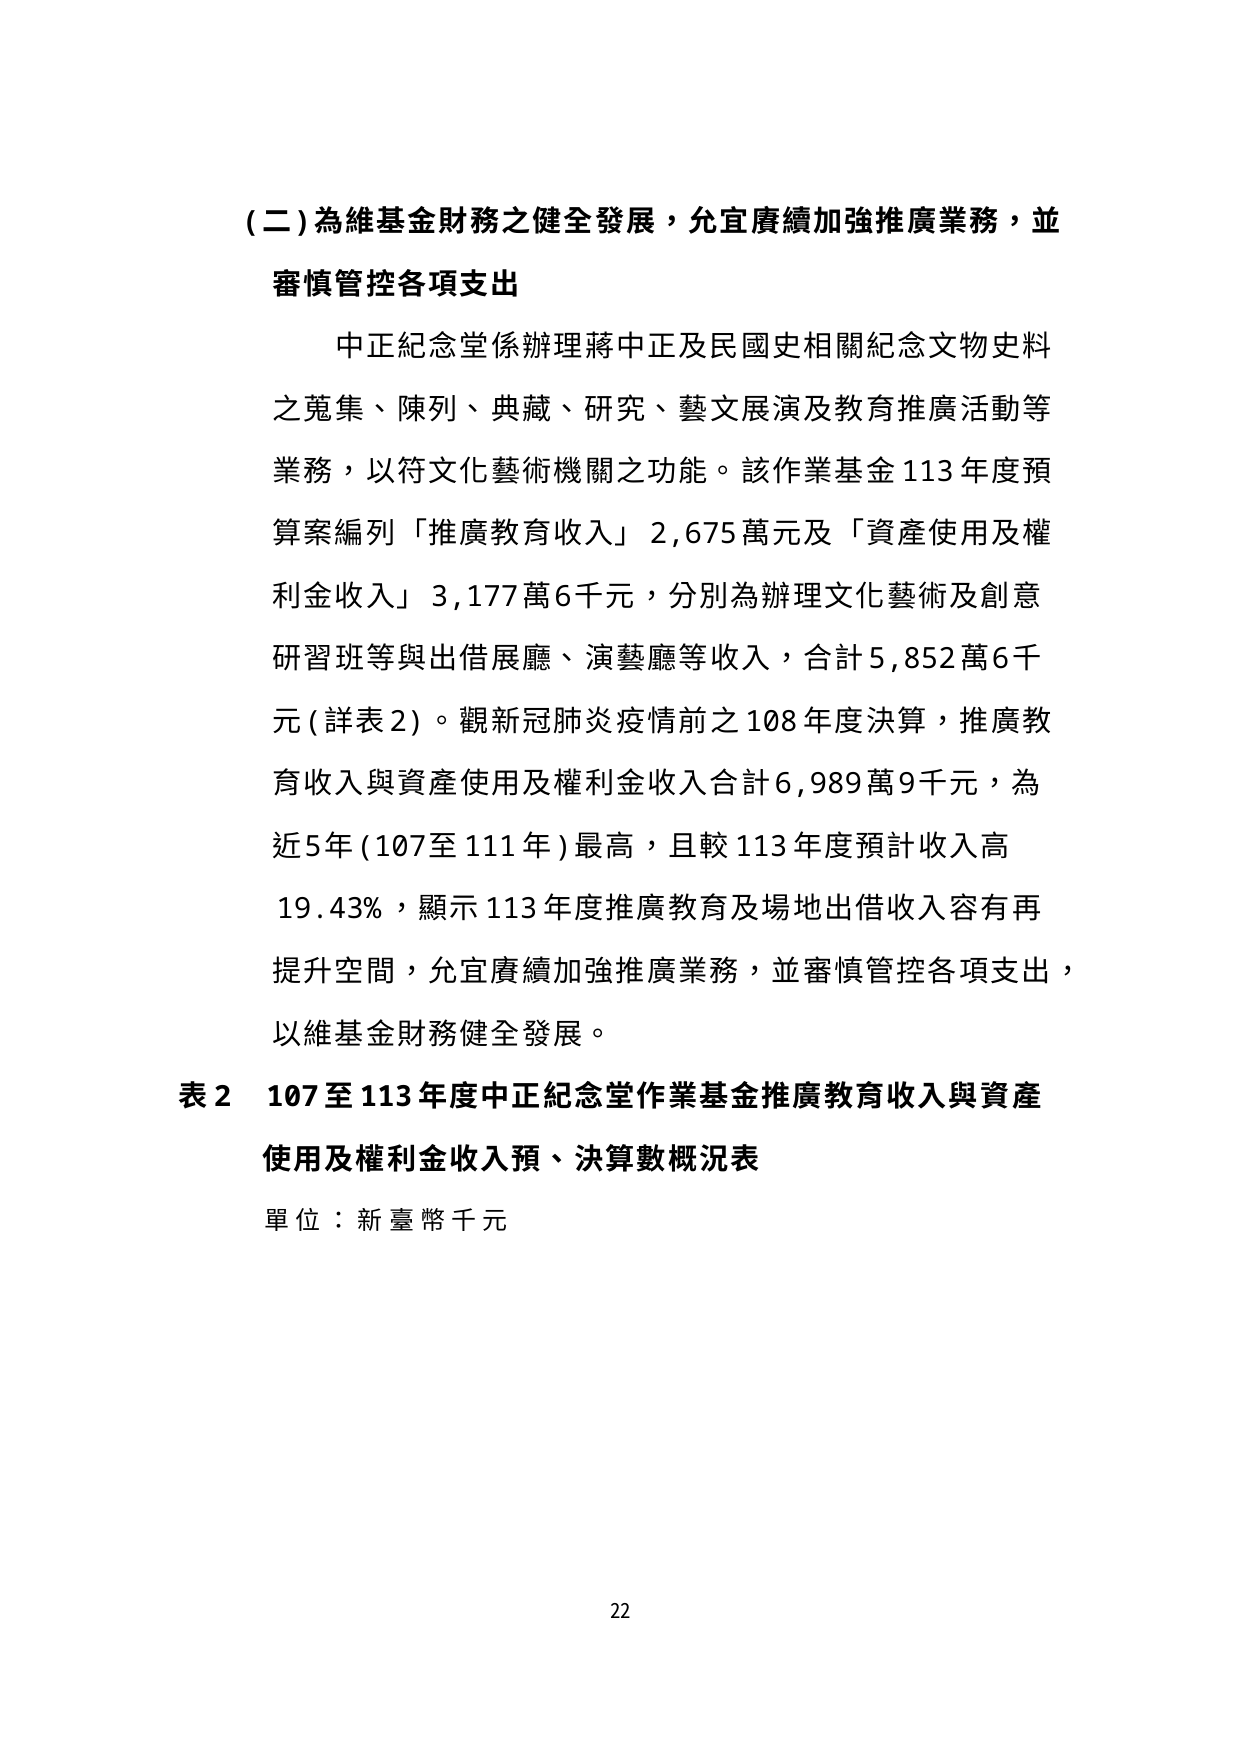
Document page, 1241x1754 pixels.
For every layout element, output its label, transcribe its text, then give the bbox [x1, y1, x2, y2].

text (二)為維基金財務之健全發展，允宜賡續加強推廣業務，並審慎管控各項支出 [236, 177, 1063, 302]
text 表2 107至113年度中正紀念堂作業基金推廣教育收入與資產使用及權利金收入預、決算數概況表 單位：新臺幣千元 [177, 1052, 1063, 1240]
text 中正紀念堂係辦理蔣中正及民國史相關紀念文物史料之蒐集、陳列、典藏、研究、藝文展演及教育推廣活動等業務，以符文化藝術機關之功能。該作業基金113年度預算案編列「推廣教育收入」2,675萬元及「資產使用及權利金收入」3,177萬6千元，分別為辦理文化藝術及創意研習班等與出借展廳、演藝廳等收入，合計5,852萬6千元(詳表2)。觀新冠肺炎疫情前之108年度決算，推廣教育收入與資產使用及權利金收入合計6,989萬9千元，為近5年(107至111年)最高，且較113年度預計收入高19.43%，顯示113年度推廣教育及場地出借收入容有再提升空間，允宜賡續加強推廣業務，並審慎管控各項支出，以維基金財務健全發展。 [266, 302, 1063, 1052]
